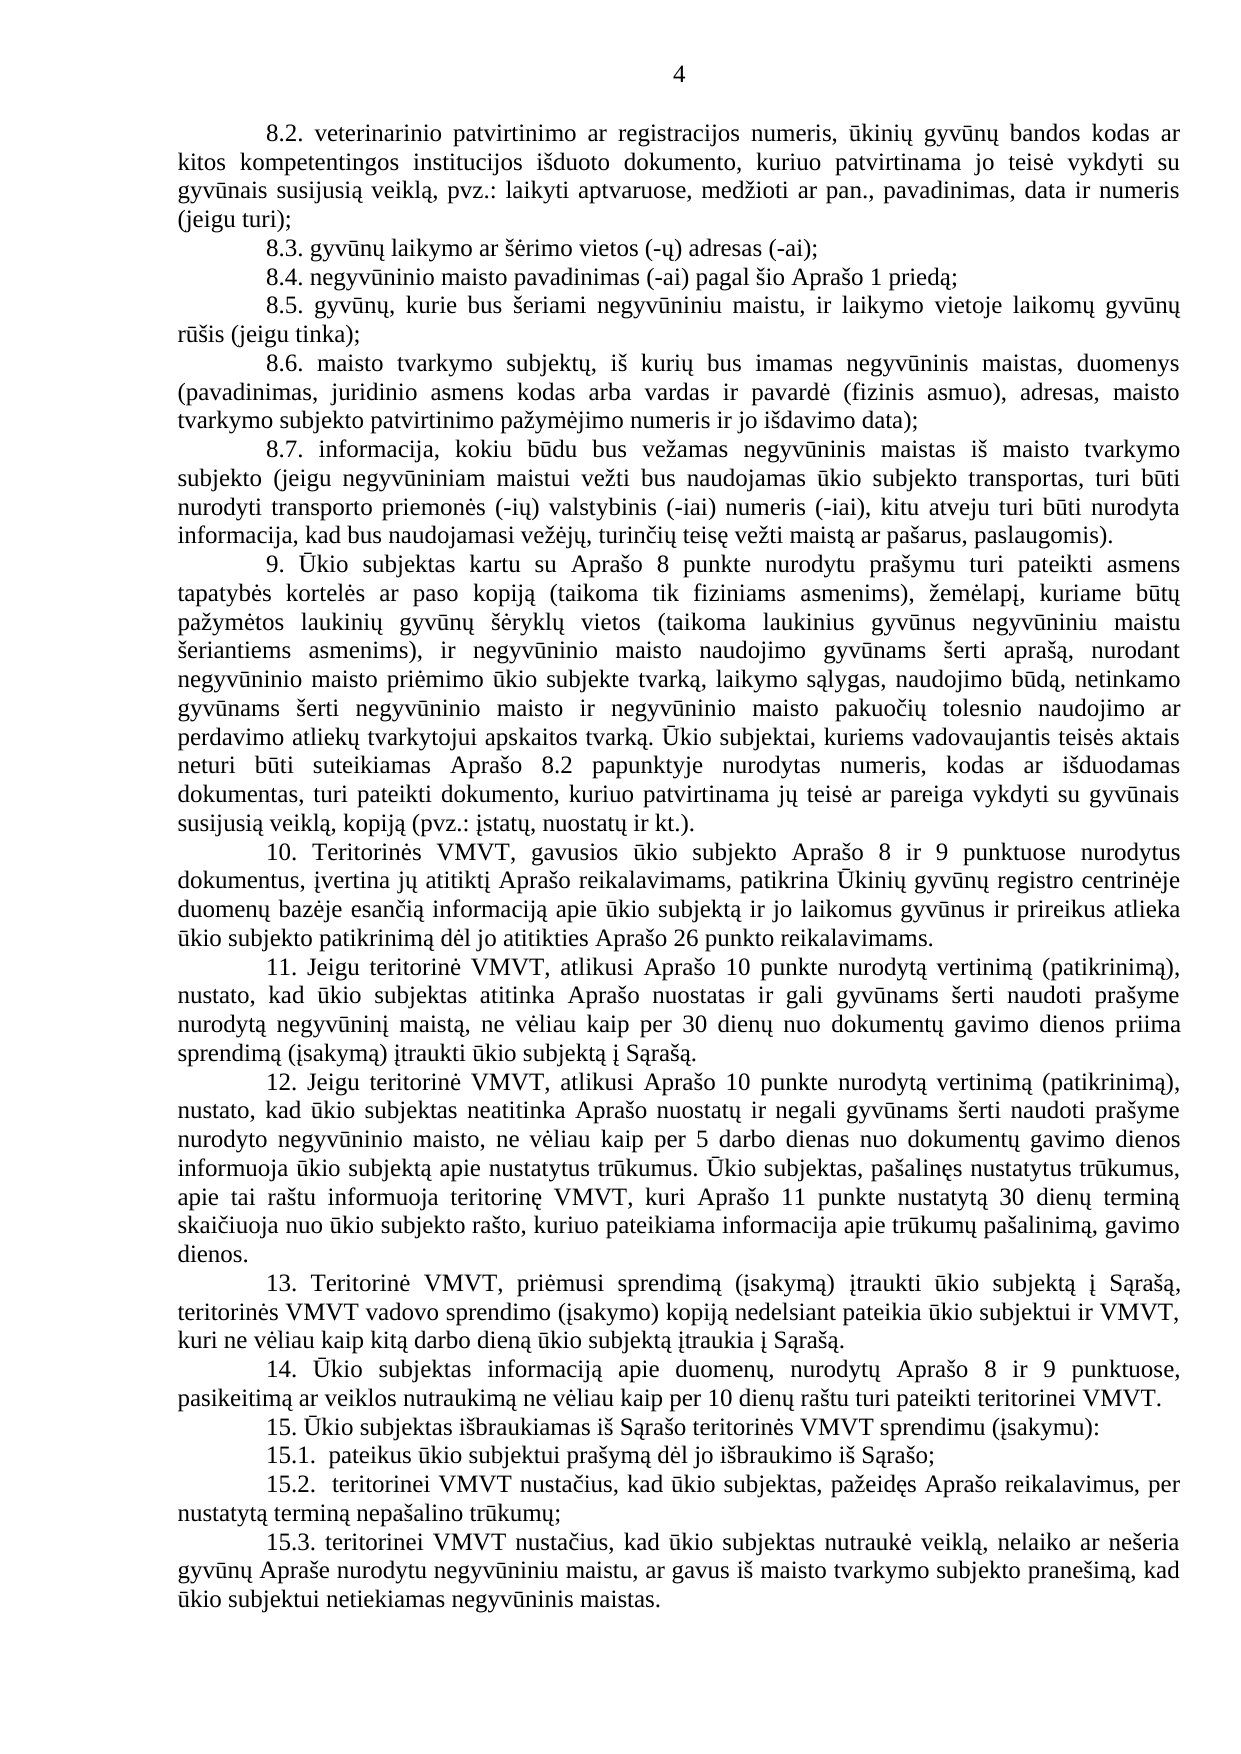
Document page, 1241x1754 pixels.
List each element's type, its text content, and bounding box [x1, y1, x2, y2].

text 15.1. pateikus ūkio subjektui prašymą dėl jo išbraukimo iš Sąrašo; [177, 1441, 1181, 1469]
text 9. Ūkio subjektas kartu su Aprašo 8 punkte nurodytu prašymu turi pateikti asmens tapatybės kortelės ar paso kopiją (taikoma tik fiziniams asmenims), žemėlapį, kuriame būtų pažymėtos laukinių gyvūnų šėryklų vietos (taikoma laukinius gyvūnus negyvūniniu maistu šeriantiems asmenims), ir negyvūninio maisto naudojimo gyvūnams šerti aprašą, nurodant negyvūninio maisto priėmimo ūkio subjekte tvarką, laikymo sąlygas, naudojimo būdą, netinkamo gyvūnams šerti negyvūninio maisto ir negyvūninio maisto pakuočių tolesnio naudojimo ar perdavimo atliekų tvarkytojui apskaitos tvarką. Ūkio subjektai, kuriems vadovaujantis teisės aktais neturi būti suteikiamas Aprašo 8.2 papunktyje nurodytas numeris, kodas ar išduodamas dokumentas, turi pateikti dokumento, kuriuo patvirtinama jų teisė ar pareiga vykdyti su gyvūnais susijusią veiklą, kopiją (pvz.: įstatų, nuostatų ir kt.). [177, 549, 1181, 837]
text 15.2. teritorinei VMVT nustačius, kad ūkio subjektas, pažeidęs Aprašo reikalavimus, per nustatytą terminą nepašalino trūkumų; [177, 1469, 1181, 1527]
text 8.2. veterinarinio patvirtinimo ar registracijos numeris, ūkinių gyvūnų bandos kodas ar kitos kompetentingos institucijos išduoto dokumento, kuriuo patvirtinama jo teisė vykdyti su gyvūnais susijusią veiklą, pvz.: laikyti aptvaruose, medžioti ar pan., pavadinimas, data ir numeris (jeigu turi); [177, 118, 1181, 233]
text 13. Teritorinė VMVT, priėmusi sprendimą (įsakymą) įtraukti ūkio subjektą į Sąrašą, teritorinės VMVT vadovo sprendimo (įsakymo) kopiją nedelsiant pateikia ūkio subjektui ir VMVT, kuri ne vėliau kaip kitą darbo dieną ūkio subjektą įtraukia į Sąrašą. [177, 1268, 1181, 1354]
text 15. Ūkio subjektas išbraukiamas iš Sąrašo teritorinės VMVT sprendimu (įsakymu): [177, 1412, 1181, 1441]
text 12. Jeigu teritorinė VMVT, atlikusi Aprašo 10 punkte nurodytą vertinimą (patikrinimą), nustato, kad ūkio subjektas neatitinka Aprašo nuostatų ir negali gyvūnams šerti naudoti prašyme nurodyto negyvūninio maisto, ne vėliau kaip per 5 darbo dienas nuo dokumentų gavimo dienos informuoja ūkio subjektą apie nustatytus trūkumus. Ūkio subjektas, pašalinęs nustatytus trūkumus, apie tai raštu informuoja teritorinę VMVT, kuri Aprašo 11 punkte nustatytą 30 dienų terminą skaičiuoja nuo ūkio subjekto rašto, kuriuo pateikiama informacija apie trūkumų pašalinimą, gavimo dienos. [177, 1067, 1181, 1268]
text 8.5. gyvūnų, kurie bus šeriami negyvūniniu maistu, ir laikymo vietoje laikomų gyvūnų rūšis (jeigu tinka); [177, 291, 1181, 348]
text 8.3. gyvūnų laikymo ar šėrimo vietos (-ų) adresas (-ai); [177, 233, 1181, 262]
text 10. Teritorinės VMVT, gavusios ūkio subjekto Aprašo 8 ir 9 punktuose nurodytus dokumentus, įvertina jų atitiktį Aprašo reikalavimams, patikrina Ūkinių gyvūnų registro centrinėje duomenų bazėje esančią informaciją apie ūkio subjektą ir jo laikomus gyvūnus ir prireikus atlieka ūkio subjekto patikrinimą dėl jo atitikties Aprašo 26 punkto reikalavimams. [177, 837, 1181, 952]
text 11. Jeigu teritorinė VMVT, atlikusi Aprašo 10 punkte nurodytą vertinimą (patikrinimą), nustato, kad ūkio subjektas atitinka Aprašo nuostatas ir gali gyvūnams šerti naudoti prašyme nurodytą negyvūninį maistą, ne vėliau kaip per 30 dienų nuo dokumentų gavimo dienos priima sprendimą (įsakymą) įtraukti ūkio subjektą į Sąrašą. [177, 952, 1181, 1067]
text 8.7. informacija, kokiu būdu bus vežamas negyvūninis maistas iš maisto tvarkymo subjekto (jeigu negyvūniniam maistui vežti bus naudojamas ūkio subjekto transportas, turi būti nurodyti transporto priemonės (-ių) valstybinis (-iai) numeris (-iai), kitu atveju turi būti nurodyta informacija, kad bus naudojamasi vežėjų, turinčių teisę vežti maistą ar pašarus, paslaugomis). [177, 434, 1181, 549]
text 8.6. maisto tvarkymo subjektų, iš kurių bus imamas negyvūninis maistas, duomenys (pavadinimas, juridinio asmens kodas arba vardas ir pavardė (fizinis asmuo), adresas, maisto tvarkymo subjekto patvirtinimo pažymėjimo numeris ir jo išdavimo data); [177, 348, 1181, 434]
text 15.3. teritorinei VMVT nustačius, kad ūkio subjektas nutraukė veiklą, nelaiko ar nešeria gyvūnų Apraše nurodytu negyvūniniu maistu, ar gavus iš maisto tvarkymo subjekto pranešimą, kad ūkio subjektui netiekiamas negyvūninis maistas. [177, 1527, 1181, 1613]
text 14. Ūkio subjektas informaciją apie duomenų, nurodytų Aprašo 8 ir 9 punktuose, pasikeitimą ar veiklos nutraukimą ne vėliau kaip per 10 dienų raštu turi pateikti teritorinei VMVT. [177, 1354, 1181, 1412]
text 8.4. negyvūninio maisto pavadinimas (-ai) pagal šio Aprašo 1 priedą; [177, 262, 1181, 291]
